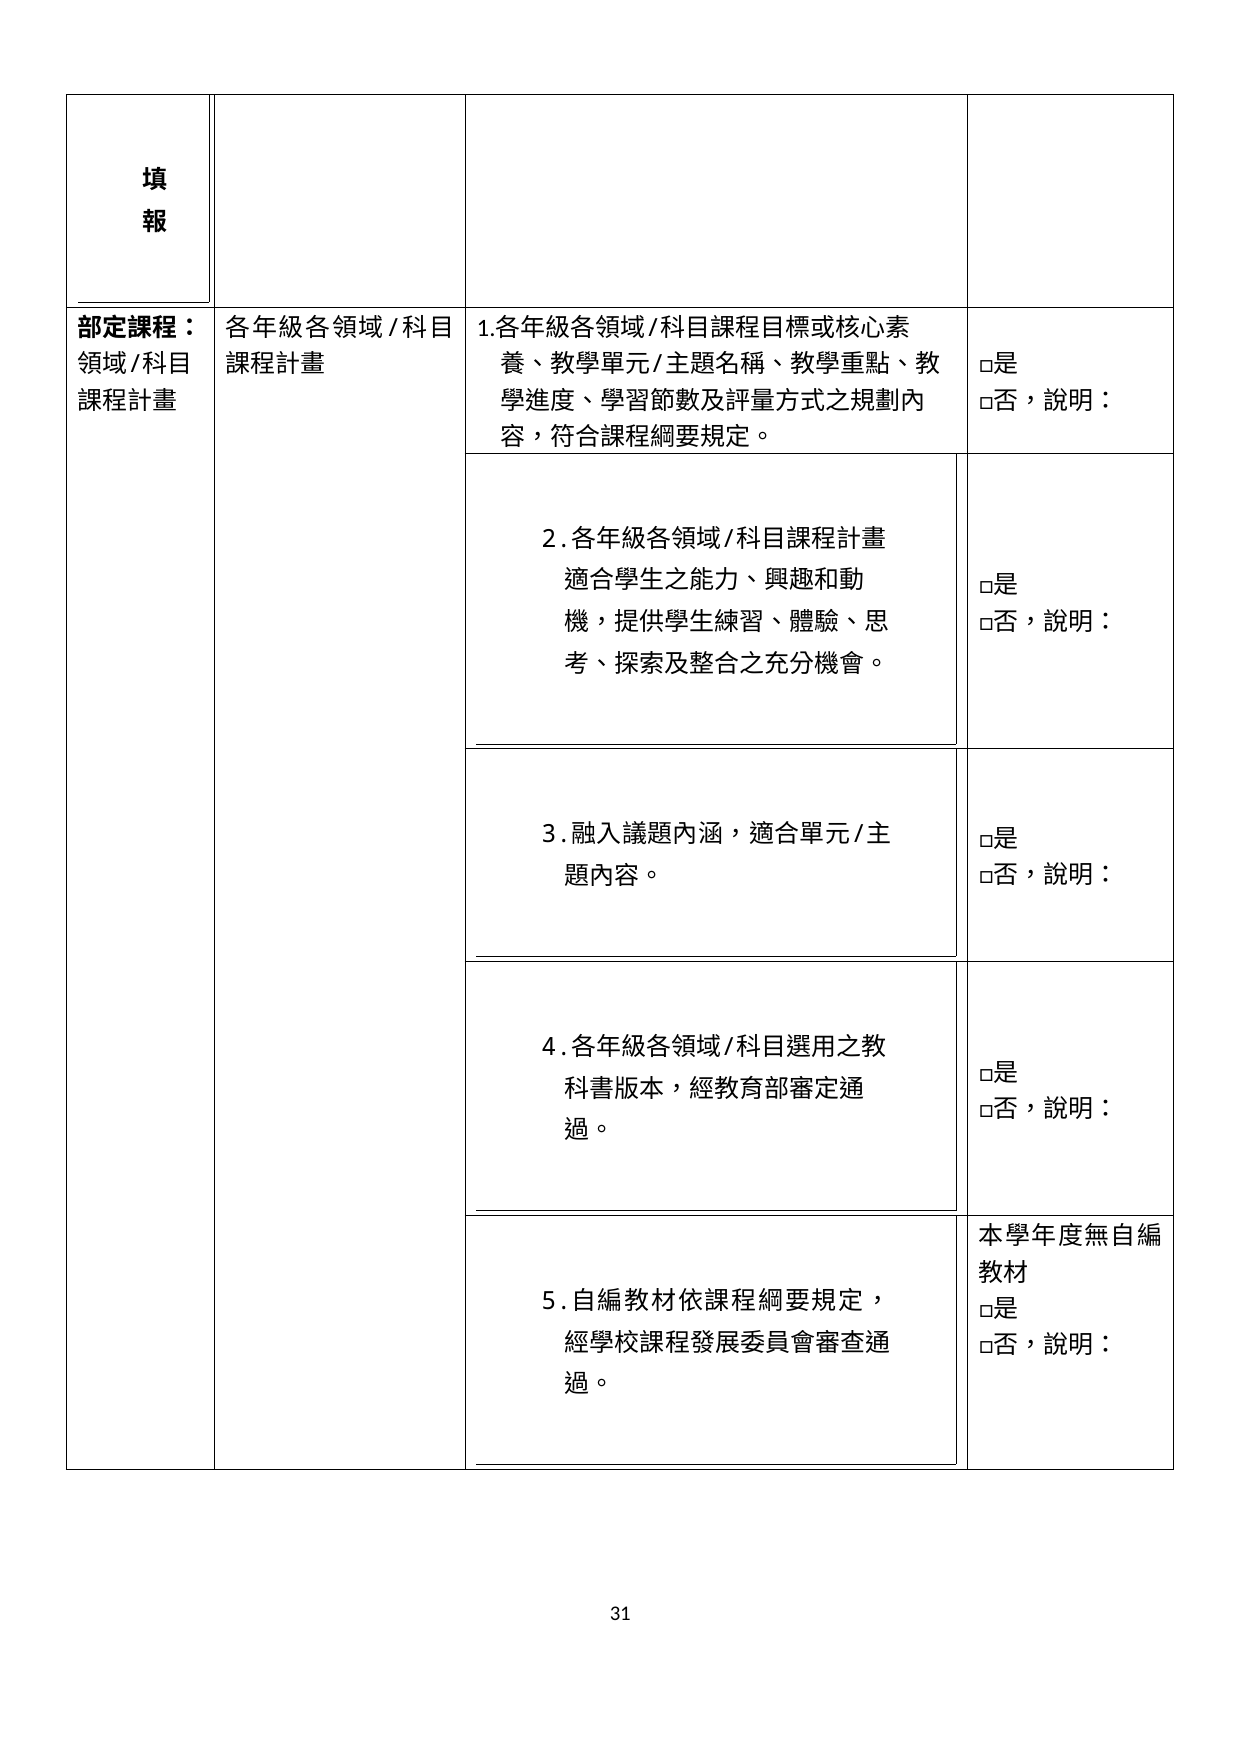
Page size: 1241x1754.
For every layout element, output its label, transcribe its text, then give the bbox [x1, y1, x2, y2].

table_cell 填報 [67, 95, 214, 307]
table_cell [215, 95, 465, 307]
table_cell [466, 95, 967, 307]
table_cell 各年級各領域/科目課程計畫 [215, 308, 465, 1469]
table_cell [968, 95, 1173, 307]
table_cell □是 □否，說明： [968, 749, 1173, 961]
table_cell □是 □否，說明： [968, 454, 1173, 748]
table_cell 各年級各領域/科目選用之教科書版本，經教育部審定通過。 [466, 962, 967, 1215]
table_cell 自編教材依課程綱要規定，經學校課程發展委員會審查通過。 [466, 1216, 967, 1469]
table_cell 融入議題內涵，適合單元/主題內容。 [466, 749, 967, 961]
table_cell □是 □否，說明： [968, 962, 1173, 1215]
table_cell □是 □否，說明： [968, 308, 1173, 453]
table_cell 各年級各領域/科目課程計畫適合學生之能力、興趣和動機，提供學生練習、體驗、思考、探索及整合之充分機會。 [466, 454, 967, 748]
table_cell 本學年度無自編教材 □是 □否，說明： [968, 1216, 1173, 1469]
table_cell 部定課程： 領域/科目 課程計畫 [67, 308, 214, 1469]
table_cell 各年級各領域/科目課程目標或核心素養、教學單元/主題名稱、教學重點、教學進度、學習節數及評量方式之規劃內容，符合課程綱要規定。 [466, 308, 967, 453]
